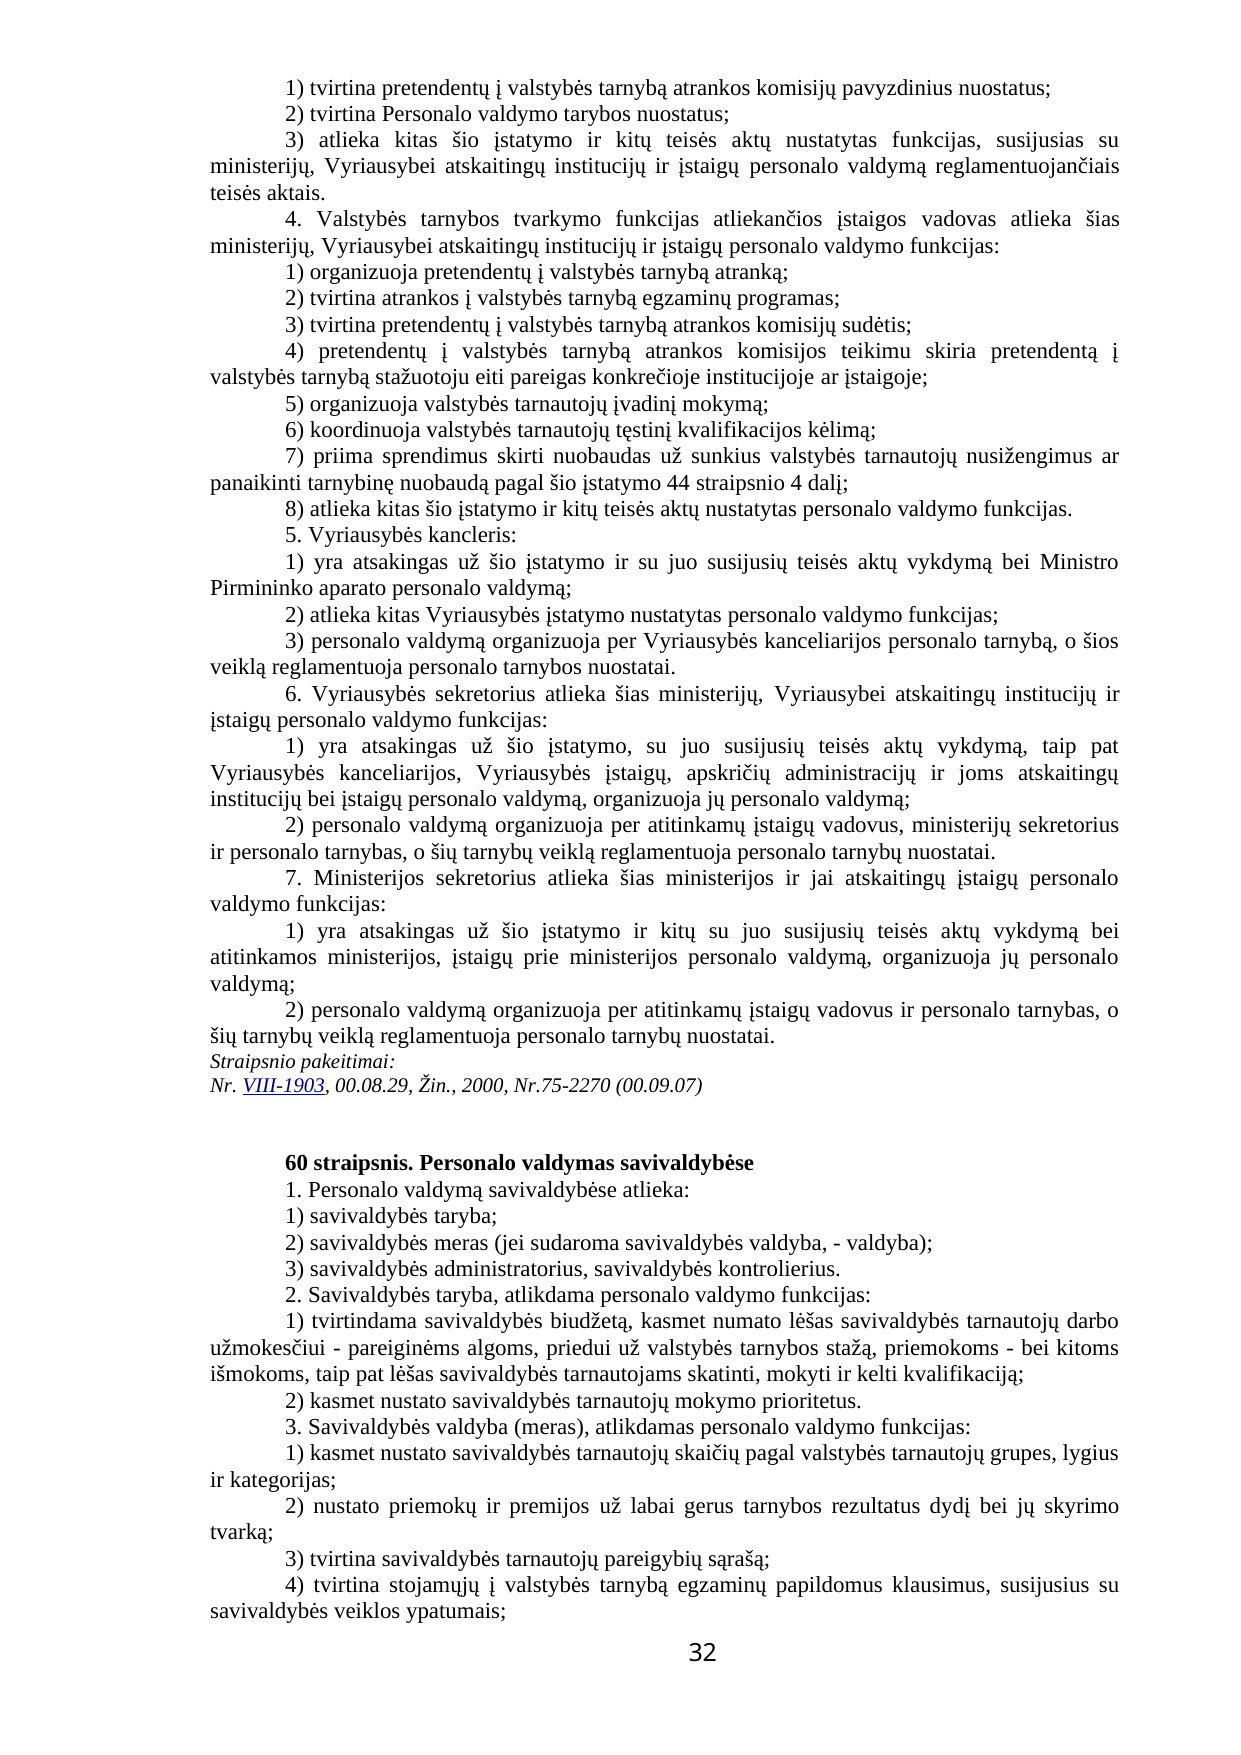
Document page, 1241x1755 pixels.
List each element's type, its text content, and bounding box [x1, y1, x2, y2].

text 3) tvirtina pretendentų į valstybės tarnybą atrankos komisijų sudėtis; [210, 311, 1120, 337]
text 4) tvirtina stojamųjų į valstybės tarnybą egzaminų papildomus klausimus, susijusius su savivaldybės veiklos ypatumais; [210, 1571, 1120, 1624]
text 1) tvirtindama savivaldybės biudžetą, kasmet numato lėšas savivaldybės tarnautojų darbo užmokesčiui - pareiginėms algoms, priedui už valstybės tarnybos stažą, priemokoms - bei kitoms išmokoms, taip pat lėšas savivaldybės tarnautojams skatinti, mokyti ir kelti kvalifikaciją; [210, 1308, 1120, 1387]
text 5. Vyriausybės kancleris: [210, 522, 1120, 548]
text 2) tvirtina atrankos į valstybės tarnybą egzaminų programas; [210, 284, 1120, 311]
text 7) priima sprendimus skirti nuobaudas už sunkius valstybės tarnautojų nusižengimus ar panaikinti tarnybinę nuobaudą pagal šio įstatymo 44 straipsnio 4 dalį; [210, 442, 1120, 495]
text 3) savivaldybės administratorius, savivaldybės kontrolierius. [210, 1255, 1120, 1281]
text 2) tvirtina Personalo valdymo tarybos nuostatus; [210, 100, 1120, 126]
text 1) kasmet nustato savivaldybės tarnautojų skaičių pagal valstybės tarnautojų grupes, lygius ir kategorijas; [210, 1439, 1120, 1492]
text 1) yra atsakingas už šio įstatymo ir su juo susijusių teisės aktų vykdymą bei Ministro Pirmininko aparato personalo valdymą; [210, 548, 1120, 601]
text 1) organizuoja pretendentų į valstybės tarnybą atranką; [210, 258, 1120, 284]
text 3) tvirtina savivaldybės tarnautojų pareigybių sąrašą; [210, 1545, 1120, 1571]
text 1) yra atsakingas už šio įstatymo, su juo susijusių teisės aktų vykdymą, taip pat Vyriausybės kanceliarijos, Vyriausybės įstaigų, apskričių administracijų ir joms atskaitingų institucijų bei įstaigų personalo valdymą, organizuoja jų personalo valdymą; [210, 732, 1120, 811]
text 2) nustato priemokų ir premijos už labai gerus tarnybos rezultatus dydį bei jų skyrimo tvarką; [210, 1492, 1120, 1545]
text 1) tvirtina pretendentų į valstybės tarnybą atrankos komisijų pavyzdinius nuostatus; [210, 73, 1120, 100]
text 2) kasmet nustato savivaldybės tarnautojų mokymo prioritetus. [210, 1387, 1120, 1413]
text 1) yra atsakingas už šio įstatymo ir kitų su juo susijusių teisės aktų vykdymą bei atitinkamos ministerijos, įstaigų prie ministerijos personalo valdymą, organizuoja jų personalo valdymą; [210, 917, 1120, 996]
text 3) atlieka kitas šio įstatymo ir kitų teisės aktų nustatytas funkcijas, susijusias su ministerijų, Vyriausybei atskaitingų institucijų ir įstaigų personalo valdymą reglamentuojančiais teisės aktais. [210, 126, 1120, 205]
text 2) atlieka kitas Vyriausybės įstatymo nustatytas personalo valdymo funkcijas; [210, 601, 1120, 627]
text 4. Valstybės tarnybos tvarkymo funkcijas atliekančios įstaigos vadovas atlieka šias ministerijų, Vyriausybei atskaitingų institucijų ir įstaigų personalo valdymo funkcijas: [210, 205, 1120, 258]
text 7. Ministerijos sekretorius atlieka šias ministerijos ir jai atskaitingų įstaigų personalo valdymo funkcijas: [210, 864, 1120, 917]
text 6) koordinuoja valstybės tarnautojų tęstinį kvalifikacijos kėlimą; [210, 416, 1120, 442]
text 60 straipsnis. Personalo valdymas savivaldybėse [210, 1149, 1120, 1176]
text 4) pretendentų į valstybės tarnybą atrankos komisijos teikimu skiria pretendentą į valstybės tarnybą stažuotoju eiti pareigas konkrečioje institucijoje ar įstaigoje; [210, 337, 1120, 390]
text 2) personalo valdymą organizuoja per atitinkamų įstaigų vadovus, ministerijų sekretorius ir personalo tarnybas, o šių tarnybų veiklą reglamentuoja personalo tarnybų nuostatai. [210, 811, 1120, 864]
text 3) personalo valdymą organizuoja per Vyriausybės kanceliarijos personalo tarnybą, o šios veiklą reglamentuoja personalo tarnybos nuostatai. [210, 627, 1120, 680]
text Straipsnio pakeitimai: [210, 1049, 1120, 1073]
text 3. Savivaldybės valdyba (meras), atlikdamas personalo valdymo funkcijas: [210, 1413, 1120, 1439]
text 2) personalo valdymą organizuoja per atitinkamų įstaigų vadovus ir personalo tarnybas, o šių tarnybų veiklą reglamentuoja personalo tarnybų nuostatai. [210, 996, 1120, 1049]
text 2) savivaldybės meras (jei sudaroma savivaldybės valdyba, - valdyba); [210, 1228, 1120, 1255]
text 2. Savivaldybės taryba, atlikdama personalo valdymo funkcijas: [210, 1281, 1120, 1308]
text 8) atlieka kitas šio įstatymo ir kitų teisės aktų nustatytas personalo valdymo funkcijas. [210, 495, 1120, 522]
text 1. Personalo valdymą savivaldybėse atlieka: [210, 1176, 1120, 1202]
text 1) savivaldybės taryba; [210, 1202, 1120, 1228]
text 5) organizuoja valstybės tarnautojų įvadinį mokymą; [210, 390, 1120, 416]
text Nr. VIII-1903, 00.08.29, Žin., 2000, Nr.75-2270 (00.09.07) [210, 1073, 1120, 1097]
text 6. Vyriausybės sekretorius atlieka šias ministerijų, Vyriausybei atskaitingų institucijų ir įstaigų personalo valdymo funkcijas: [210, 680, 1120, 732]
